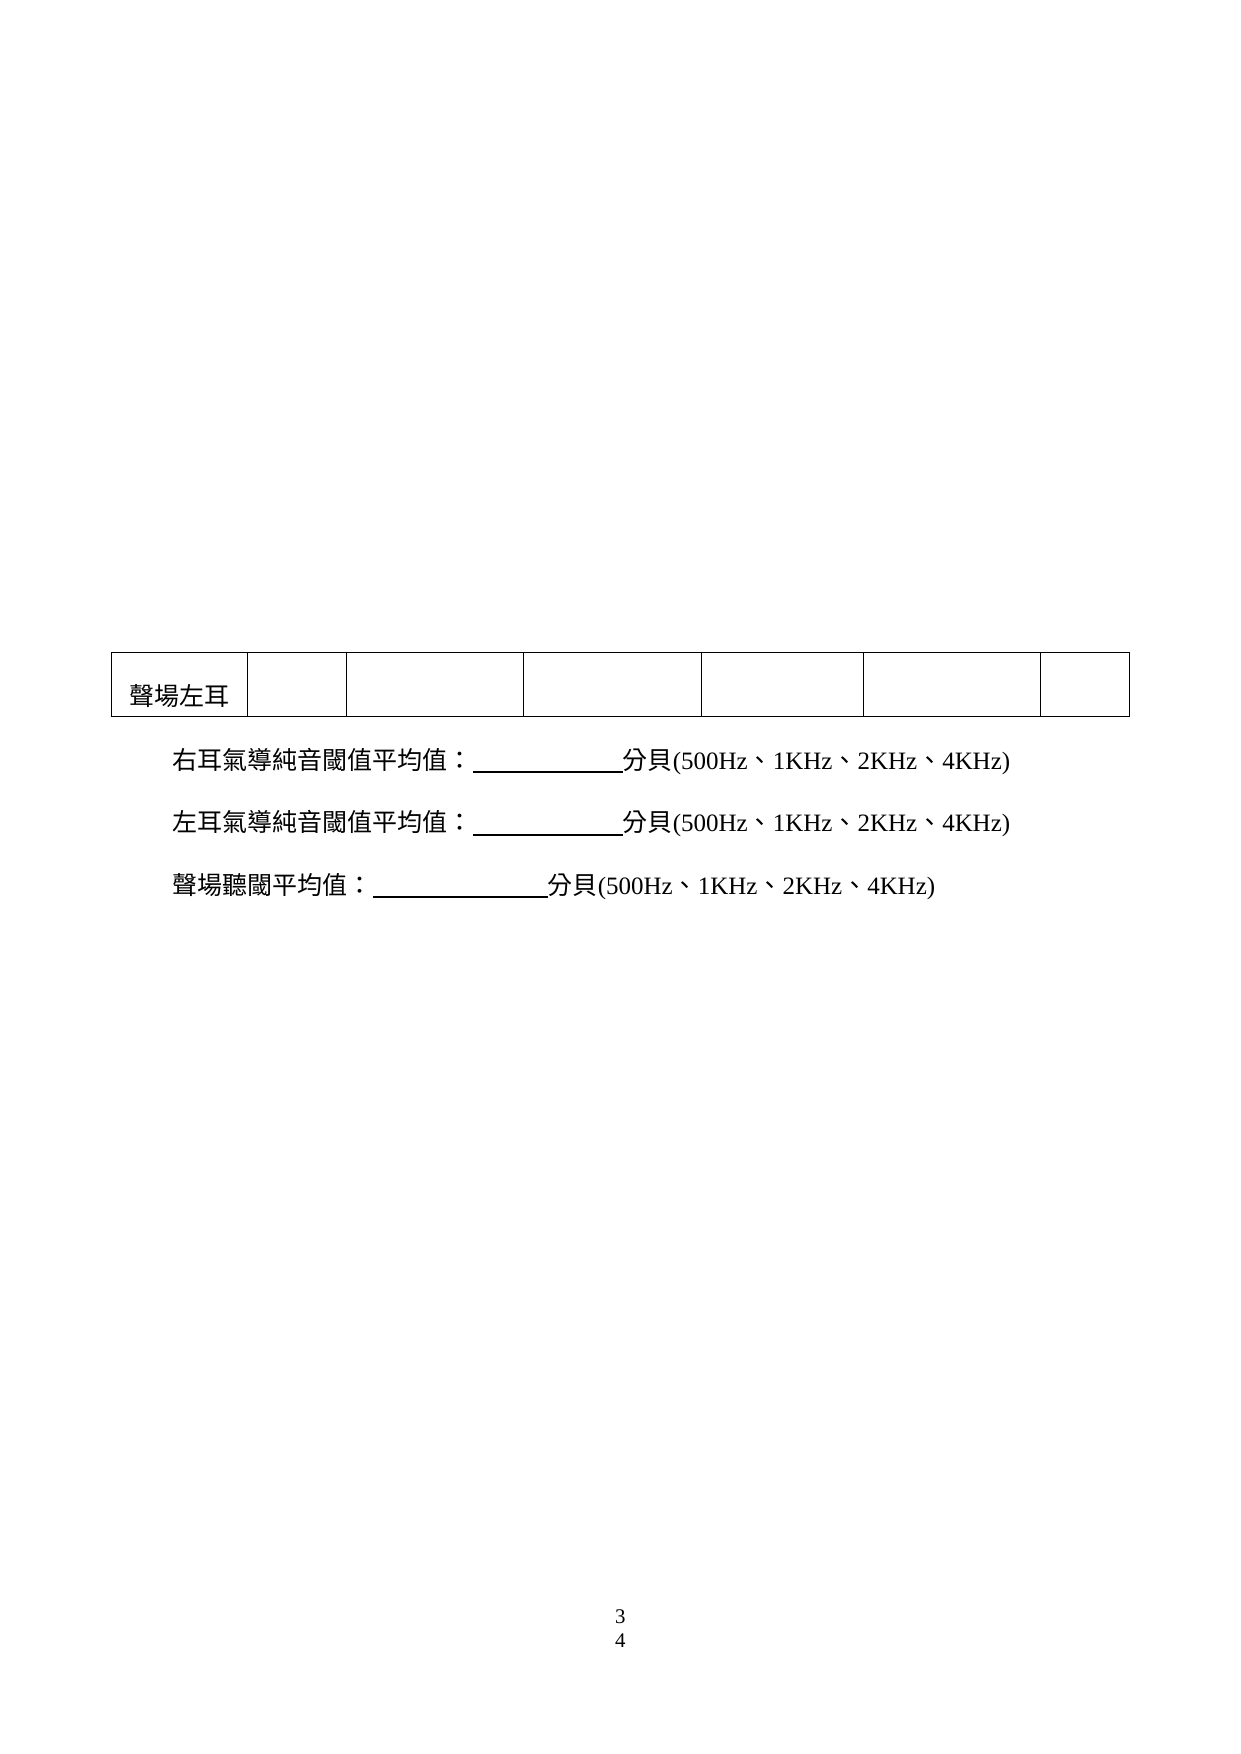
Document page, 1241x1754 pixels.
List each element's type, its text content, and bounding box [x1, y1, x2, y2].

table_cell 聲場左耳 [112, 653, 247, 716]
table_cell [702, 653, 863, 716]
table_cell [248, 653, 346, 716]
table_cell [347, 653, 523, 716]
text 左耳氣導純音閾值平均值： 分貝(500Hz、1KHz、2KHz、4KHz) [173, 779, 1053, 842]
table_cell [524, 653, 701, 716]
table_cell [864, 653, 1040, 716]
table_cell [1041, 653, 1129, 716]
text 右耳氣導純音閾值平均值： 分貝(500Hz、1KHz、2KHz、4KHz) [173, 717, 1053, 779]
text 聲場聽閾平均值： 分貝(500Hz、1KHz、2KHz、4KHz) [173, 842, 1053, 904]
